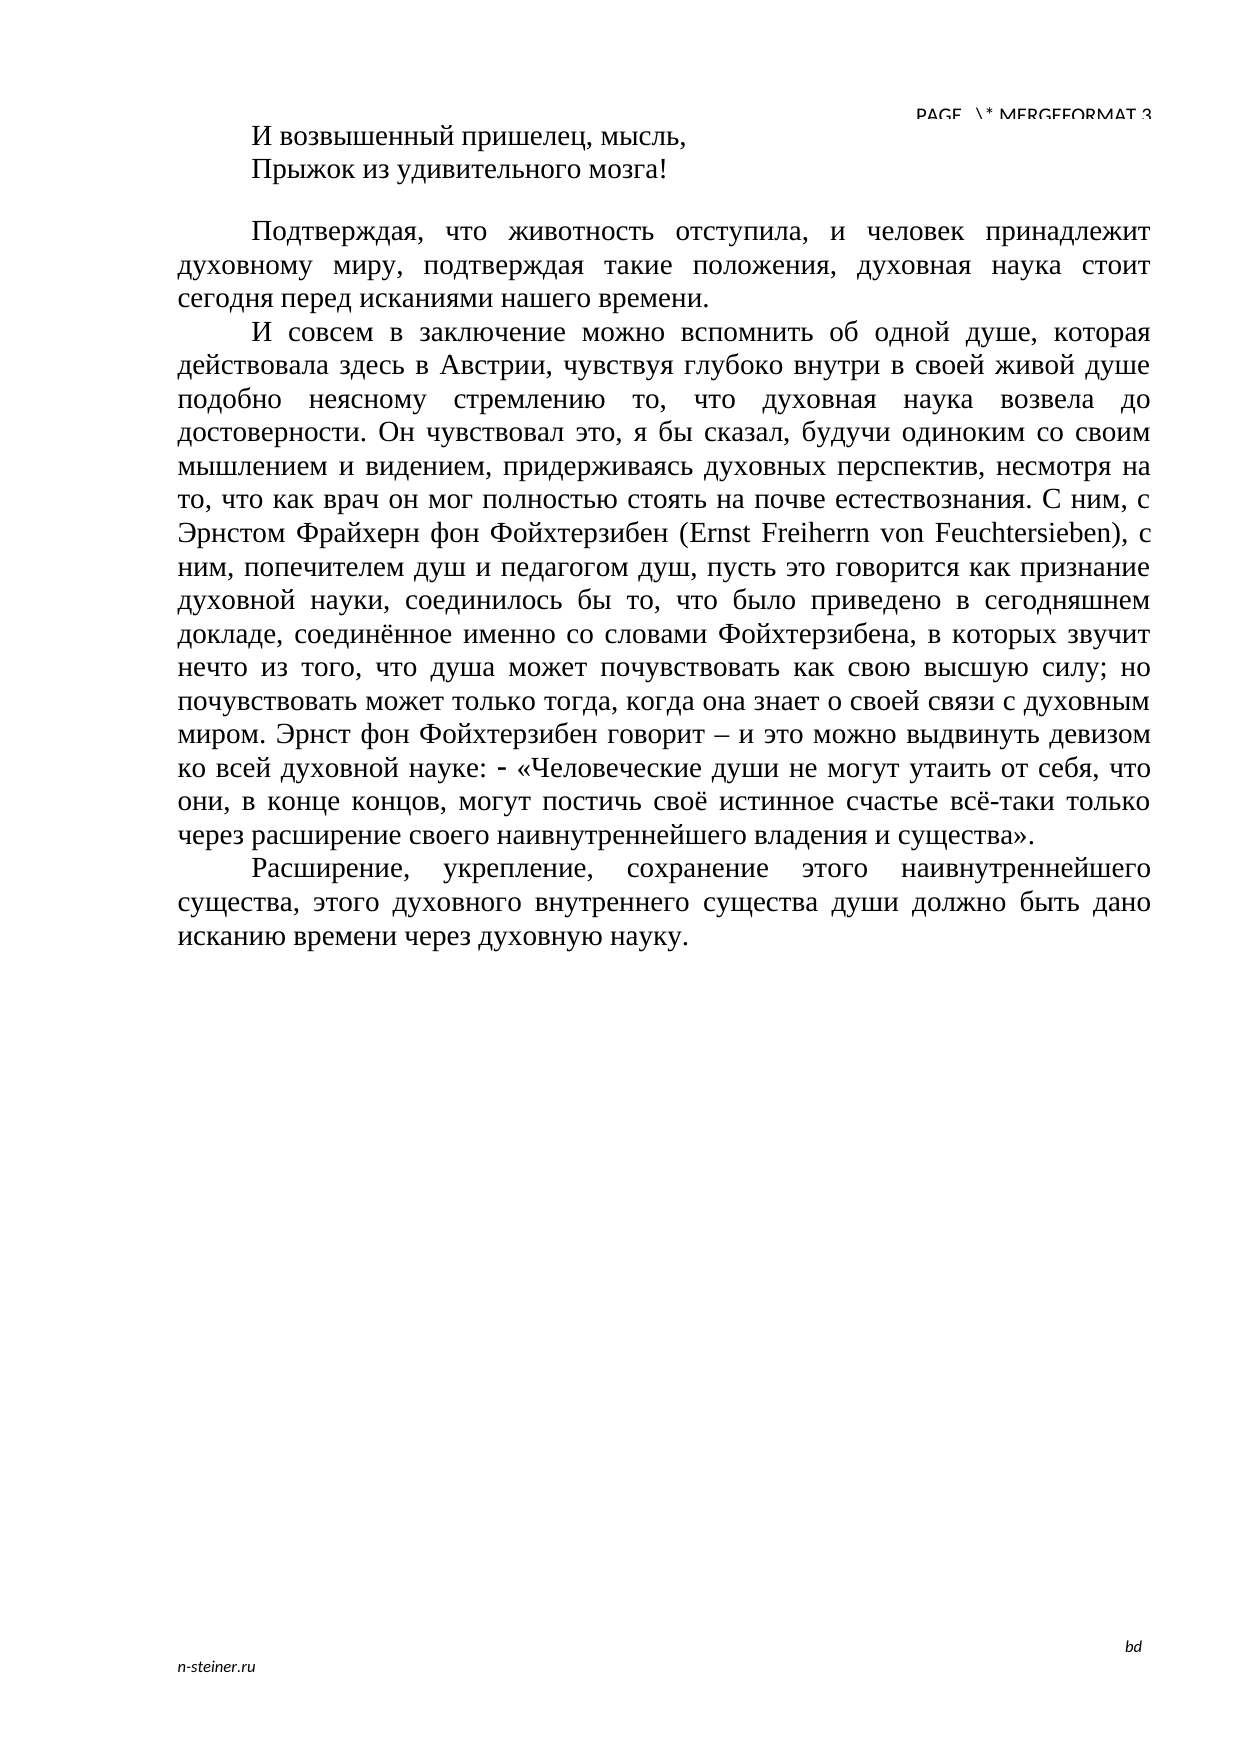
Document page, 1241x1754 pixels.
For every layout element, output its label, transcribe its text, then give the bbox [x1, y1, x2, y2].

text Расширение, укрепление, сохранение этого наивнутреннейшего существа, этого духовного внутреннего существа души должно быть дано исканию времени через духовную науку. [177, 851, 1152, 951]
text И возвышенный пришелец, мысль, [177, 118, 1152, 152]
text И совсем в заключение можно вспомнить об одной душе, которая действовала здесь в Австрии, чувствуя глубоко внутри в своей живой душе подобно неясному стремлению то, что духовная наука возвела до достоверности. Он чувствовал это, я бы сказал, будучи одиноким со своим мышлением и видением, придерживаясь духовных перспектив, несмотря на то, что как врач он мог полностью стоять на почве естествознания. С ним, с Эрнстом Фрайхерн фон Фойхтерзибен (Ernst Freiherrn von Feuchtersieben), с ним, попечителем душ и педагогом душ, пусть это говорится как признание духовной науки, соединилось бы то, что было приведено в сегодняшнем докладе, соединённое именно со словами Фойхтерзибена, в которых звучит нечто из того, что душа может почувствовать как свою высшую силу; но почувствовать может только тогда, когда она знает о своей связи с духовным миром. Эрнст фон Фойхтерзибен говорит – и это можно выдвинуть девизом ко всей духовной науке:  «Человеческие души не могут утаить от себя, что они, в конце концов, могут постичь своё истинное счастье всё-таки только через расширение своего наивнутреннейшего владения и существа». [177, 314, 1152, 851]
text Прыжок из удивительного мозга! [177, 152, 1152, 185]
text Подтверждая, что животность отступила, и человек принадлежит духовному миру, подтверждая такие положения, духовная наука стоит сегодня перед исканиями нашего времени. [177, 213, 1152, 314]
